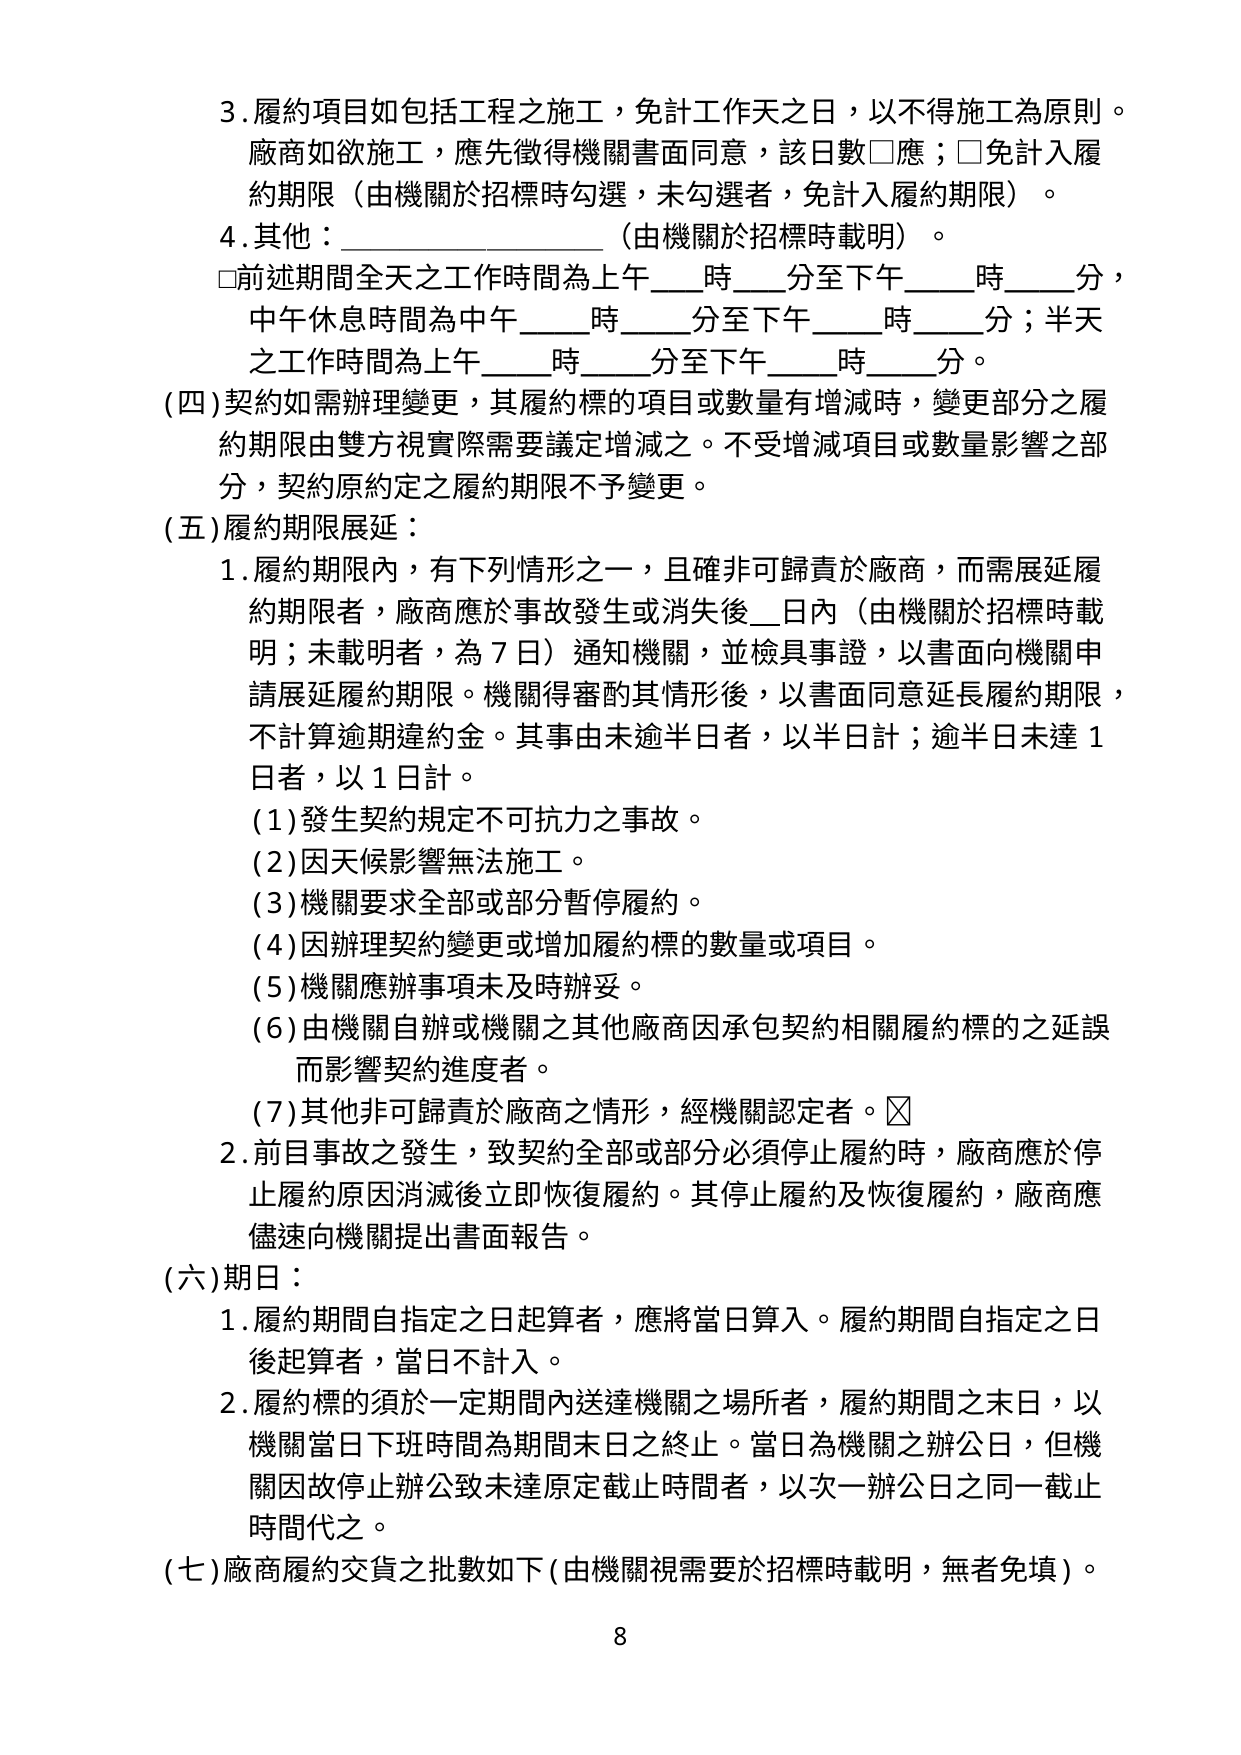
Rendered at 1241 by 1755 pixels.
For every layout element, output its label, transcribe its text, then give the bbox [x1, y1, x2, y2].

text (7)其他非可歸責於廠商之情形，經機關認定者。 [248, 1089, 1110, 1130]
text □前述期間全天之工作時間為上午___時___分至下午____時____分，中午休息時間為中午____時____分至下午____時____分；半天之工作時間為上午____時____分至下午____時____分。 [218, 255, 1104, 380]
text 1.履約期間自指定之日起算者，應將當日算入。履約期間自指定之日後起算者，當日不計入。 [218, 1297, 1104, 1380]
text 3.履約項目如包括工程之施工，免計工作天之日，以不得施工為原則。廠商如欲施工，應先徵得機關書面同意，該日數□應；□免計入履約期限（由機關於招標時勾選，未勾選者，免計入履約期限）。 [218, 89, 1104, 214]
text (4)因辦理契約變更或增加履約標的數量或項目。 [248, 922, 1110, 964]
text 2.前目事故之發生，致契約全部或部分必須停止履約時，廠商應於停止履約原因消滅後立即恢復履約。其停止履約及恢復履約，廠商應儘速向機關提出書面報告。 [218, 1130, 1104, 1255]
text (6)由機關自辦或機關之其他廠商因承包契約相關履約標的之延誤而影響契約進度者。 [248, 1005, 1110, 1089]
text 2.履約標的須於一定期間內送達機關之場所者，履約期間之末日，以機關當日下班時間為期間末日之終止。當日為機關之辦公日，但機關因故停止辦公致未達原定截止時間者，以次一辦公日之同一截止時間代之。 [218, 1380, 1104, 1547]
text (5)機關應辦事項未及時辦妥。 [248, 964, 1110, 1005]
text (七)廠商履約交貨之批數如下(由機關視需要於招標時載明，無者免填)。 [159, 1547, 1110, 1589]
text 4.其他：＿＿＿＿＿＿＿＿＿（由機關於招標時載明）。 [218, 214, 1104, 255]
text 1.履約期限內，有下列情形之一，且確非可歸責於廠商，而需展延履約期限者，廠商應於事故發生或消失後 日內（由機關於招標時載明；未載明者，為7日）通知機關，並檢具事證，以書面向機關申請展延履約期限。機關得審酌其情形後，以書面同意延長履約期限，不計算逾期違約金。其事由未逾半日者，以半日計；逾半日未達1日者，以1日計。 [218, 547, 1104, 797]
text (2)因天候影響無法施工。 [248, 839, 1110, 880]
text (1)發生契約規定不可抗力之事故。 [248, 797, 1110, 839]
text (六)期日： [159, 1255, 1110, 1297]
text (3)機關要求全部或部分暫停履約。 [248, 880, 1110, 922]
text (四)契約如需辦理變更，其履約標的項目或數量有增減時，變更部分之履約期限由雙方視實際需要議定增減之。不受增減項目或數量影響之部分，契約原約定之履約期限不予變更。 [159, 380, 1110, 505]
text (五)履約期限展延： [159, 505, 1110, 547]
